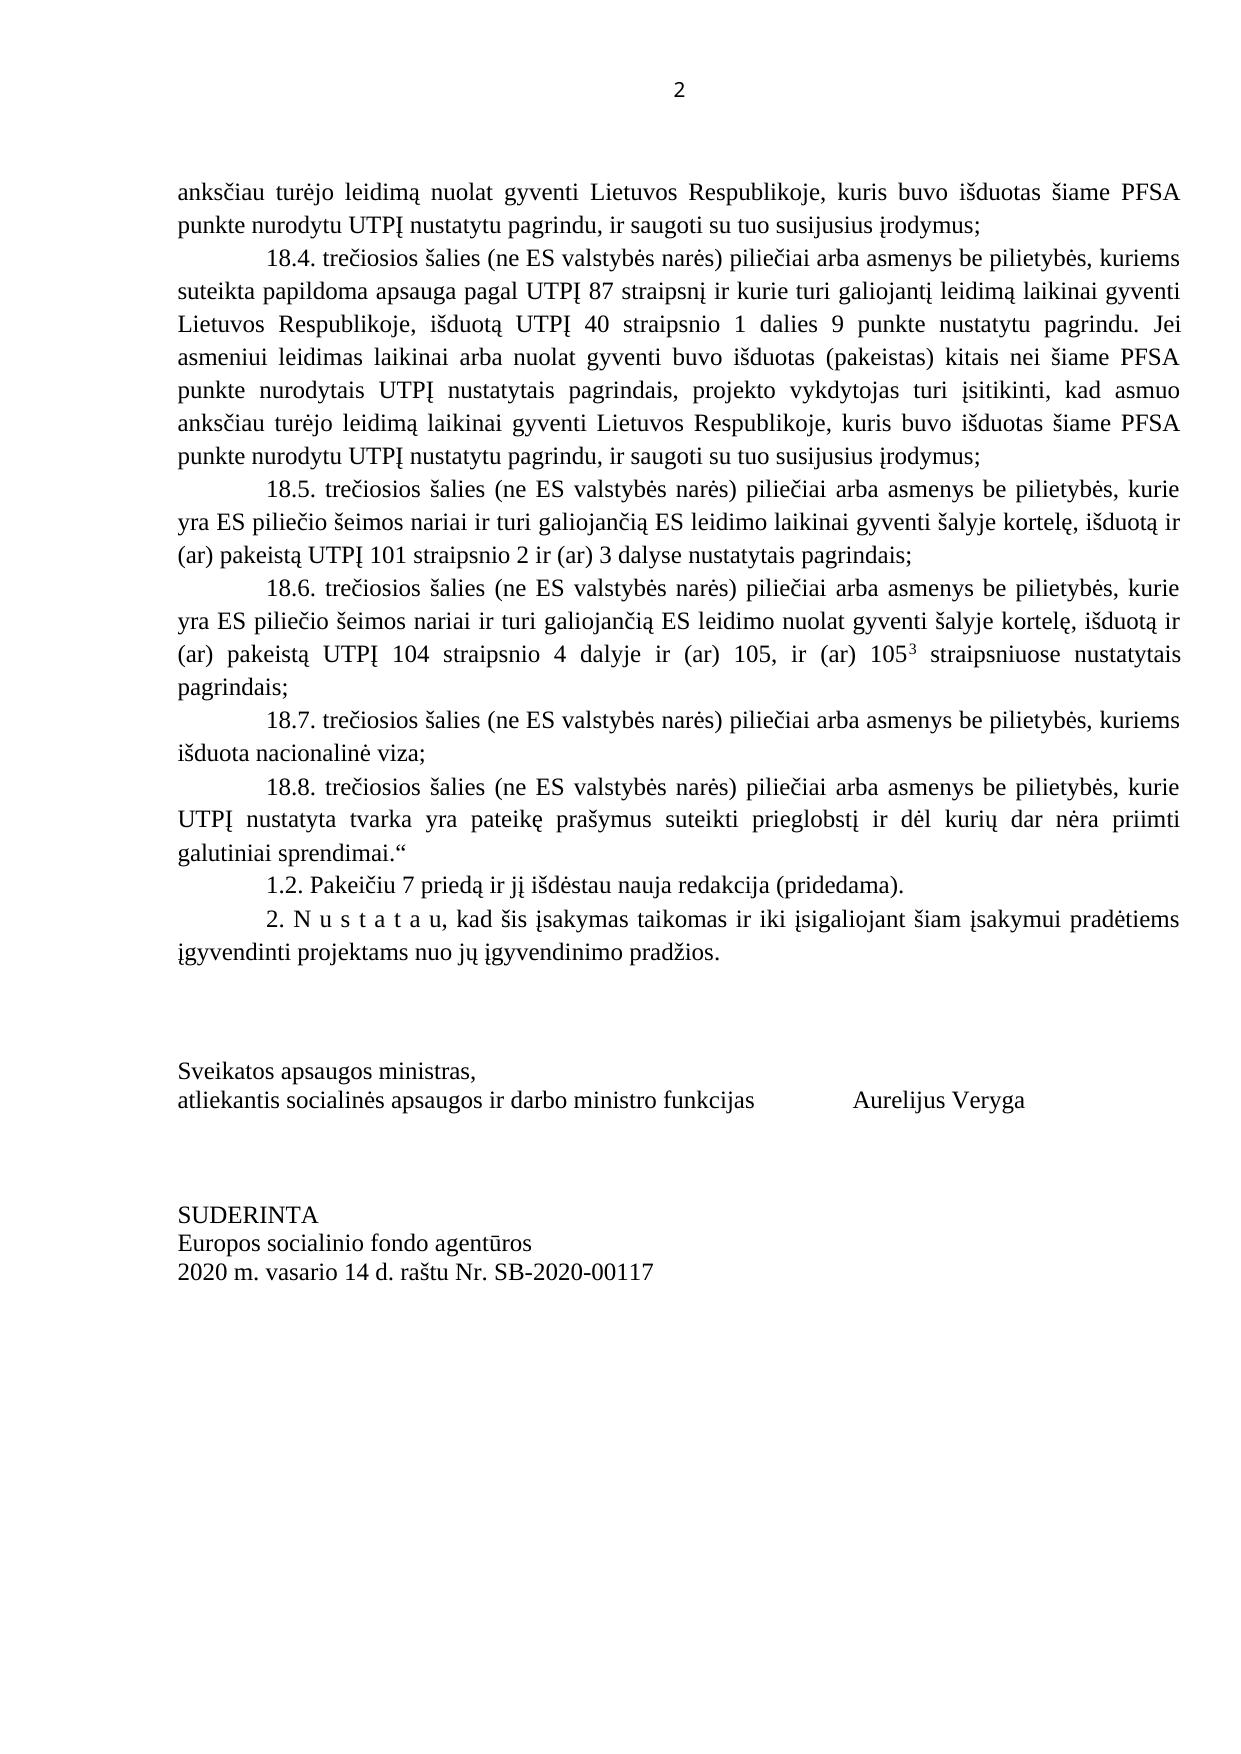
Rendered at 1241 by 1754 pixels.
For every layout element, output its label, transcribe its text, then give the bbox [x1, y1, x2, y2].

text 18.4. trečiosios šalies (ne ES valstybės narės) piliečiai arba asmenys be pilietybės, kuriems suteikta papildoma apsauga pagal UTPĮ 87 straipsnį ir kurie turi galiojantį leidimą laikinai gyventi Lietuvos Respublikoje, išduotą UTPĮ 40 straipsnio 1 dalies 9 punkte nustatytu pagrindu. Jei asmeniui leidimas laikinai arba nuolat gyventi buvo išduotas (pakeistas) kitais nei šiame PFSA punkte nurodytais UTPĮ nustatytais pagrindais, projekto vykdytojas turi įsitikinti, kad asmuo anksčiau turėjo leidimą laikinai gyventi Lietuvos Respublikoje, kuris buvo išduotas šiame PFSA punkte nurodytu UTPĮ nustatytu pagrindu, ir saugoti su tuo susijusius įrodymus; [177, 243, 1181, 470]
text 18.5. trečiosios šalies (ne ES valstybės narės) piliečiai arba asmenys be pilietybės, kurie yra ES piliečio šeimos nariai ir turi galiojančią ES leidimo laikinai gyventi šalyje kortelę, išduotą ir (ar) pakeistą UTPĮ 101 straipsnio 2 ir (ar) 3 dalyse nustatytais pagrindais; [177, 474, 1181, 569]
text 18.6. trečiosios šalies (ne ES valstybės narės) piliečiai arba asmenys be pilietybės, kurie yra ES piliečio šeimos nariai ir turi galiojančią ES leidimo nuolat gyventi šalyje kortelę, išduotą ir (ar) pakeistą UTPĮ 104 straipsnio 4 dalyje ir (ar) 105, ir (ar) 1053 straipsniuose nustatytais pagrindais; [177, 573, 1181, 701]
text 18.7. trečiosios šalies (ne ES valstybės narės) piliečiai arba asmenys be pilietybės, kuriems išduota nacionalinė viza; [177, 706, 1181, 767]
text 1.2. Pakeičiu 7 priedą ir jį išdėstau nauja redakcija (pridedama). [177, 871, 1181, 899]
text anksčiau turėjo leidimą nuolat gyventi Lietuvos Respublikoje, kuris buvo išduotas šiame PFSA punkte nurodytu UTPĮ nustatytu pagrindu, ir saugoti su tuo susijusius įrodymus; [177, 177, 1181, 239]
text 18.8. trečiosios šalies (ne ES valstybės narės) piliečiai arba asmenys be pilietybės, kurie UTPĮ nustatyta tvarka yra pateikę prašymus suteikti prieglobstį ir dėl kurių dar nėra priimti galutiniai sprendimai.“ [177, 772, 1181, 866]
text 2020 m. vasario 14 d. raštu Nr. SB-2020-00117 [177, 1257, 1181, 1286]
text SUDERINTA [177, 1200, 1181, 1228]
text 2. N u s t a t a u, kad šis įsakymas taikomas ir iki įsigaliojant šiam įsakymui pradėtiems įgyvendinti projektams nuo jų įgyvendinimo pradžios. [177, 904, 1181, 965]
text Europos socialinio fondo agentūros [177, 1228, 1181, 1257]
text Sveikatos apsaugos ministras, [177, 1056, 1181, 1085]
text atliekantis socialinės apsaugos ir darbo ministro funkcijas Aurelijus Veryga [177, 1085, 1181, 1113]
